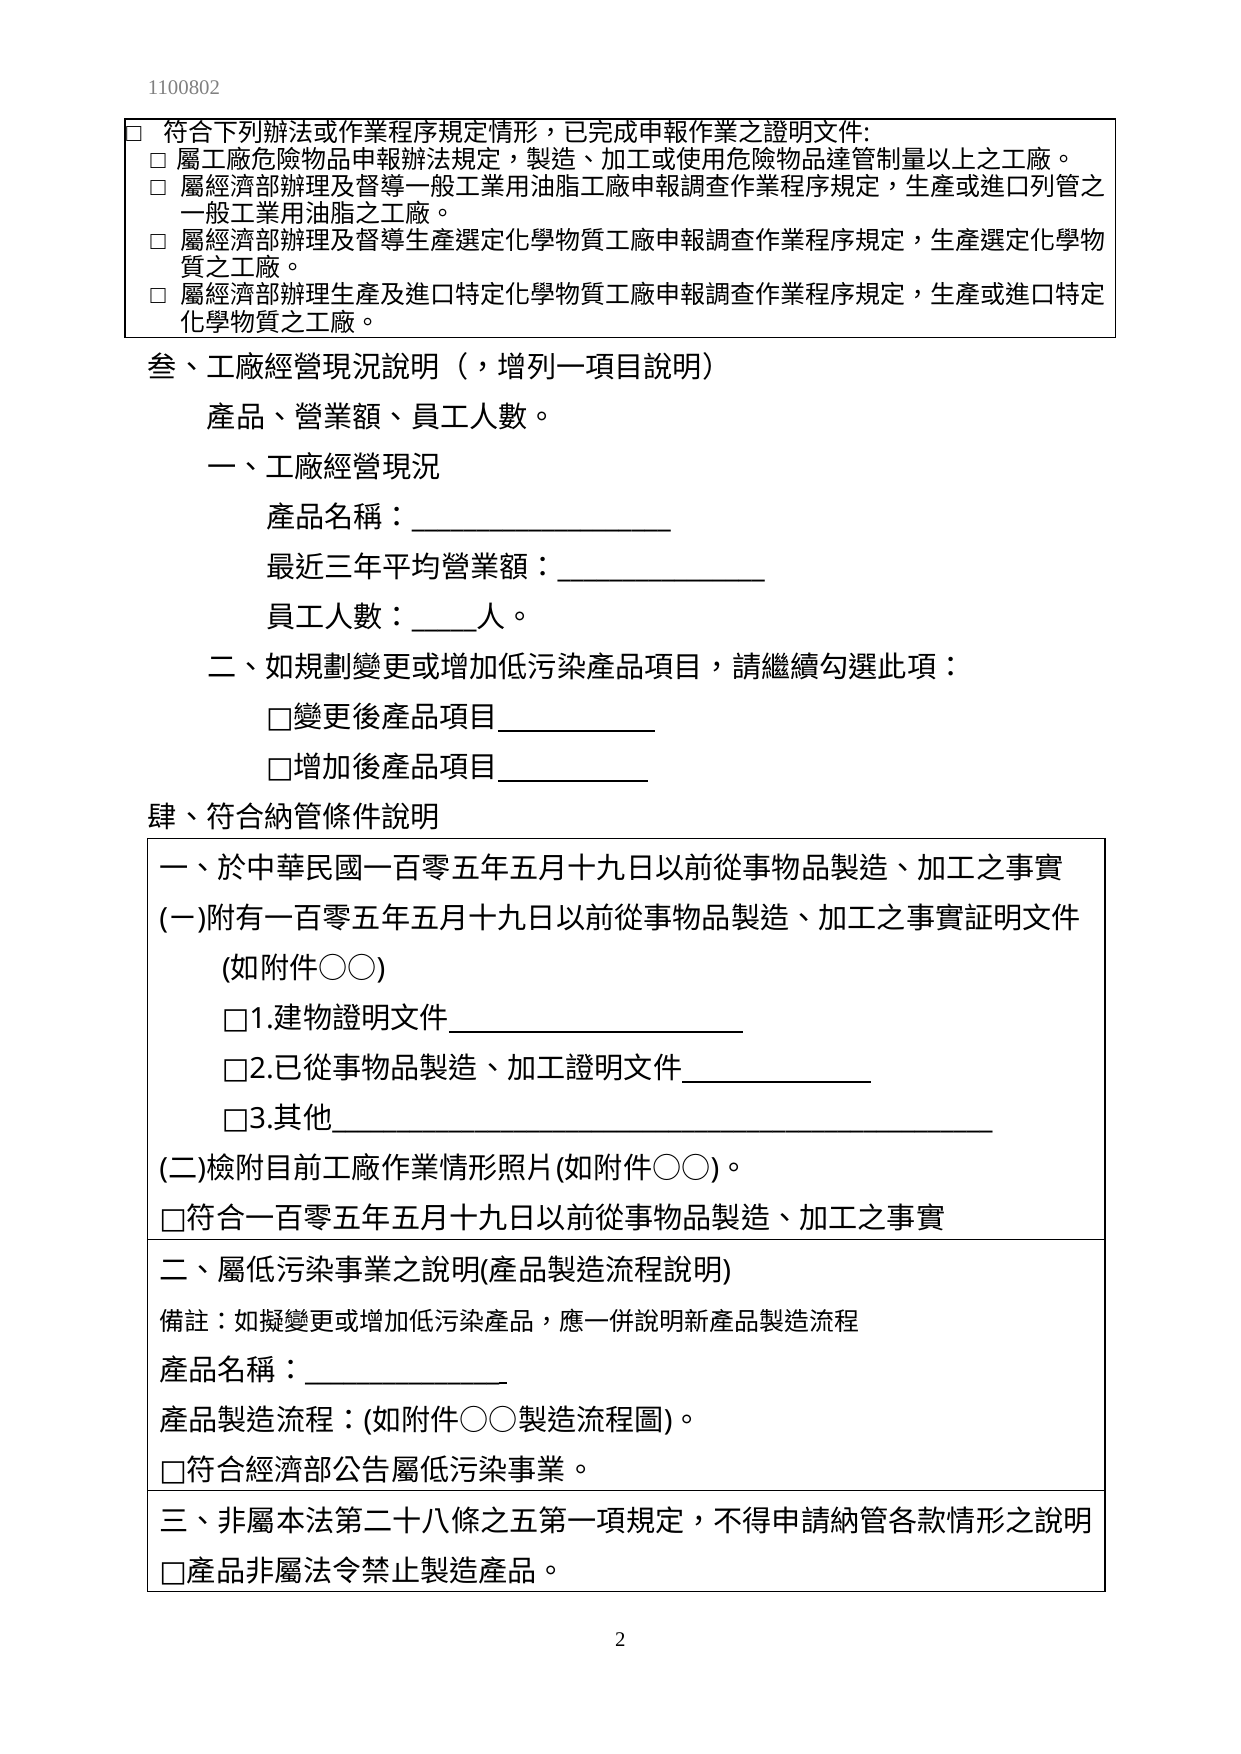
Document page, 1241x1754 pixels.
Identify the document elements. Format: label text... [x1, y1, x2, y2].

text 產品名稱：____________________ [266, 488, 1092, 538]
text 產品、營業額、員工人數。 [207, 388, 1092, 438]
text 最近三年平均營業額：________________ [266, 538, 1092, 588]
table_header 一、於中華民國一百零五年五月十九日以前從事物品製造、加工之事實 (ㄧ)附有一百零五年五月十九日以前從事物品製造、加工之事實証明文件(如附件○○) □1.建物證明文件 □2.已從事物品製造、加工證明文件 □3.其他___________________________________________________ (二)檢附目前工廠作業情形照片(如附件○○)。 □符合一百零五年五月十九日以前從事物品製造、加工之事實 [148, 839, 1104, 1239]
text 肆、符合納管條件說明 [148, 788, 1092, 838]
text 二、如規劃變更或增加低污染產品項目，請繼續勾選此項： [207, 638, 1092, 688]
text □增加後產品項目 [266, 738, 1092, 788]
text 員工人數：_____人。 [266, 588, 1092, 638]
table_cell 符合下列辦法或作業程序規定情形，已完成申報作業之證明文件: 屬工廠危險物品申報辦法規定，製造、加工或使用危險物品達管制量以上之工廠。 屬經濟部辦理及督導一般工業用油脂工廠申報調查作業程序規定，生產或進口列管之一般工業用油脂之工廠。 屬經濟部辦理及督導生產選定化學物質工廠申報調查作業程序規定，生產選定化學物質之工廠。 屬經濟部辦理生產及進口特定化學物質工廠申報調查作業程序規定，生產或進口特定化學物質之工廠。 [126, 120, 1115, 336]
text 叁、工廠經營現況說明（，增列一項目說明） [148, 338, 1092, 388]
table_cell 二、屬低污染事業之說明(產品製造流程說明) 備註：如擬變更或增加低污染產品，應一併說明新產品製造流程 產品名稱：_______________ 產品製造流程：(如附件○○製造流程圖)。 □符合經濟部公告屬低污染事業。 [148, 1240, 1104, 1490]
text 一、工廠經營現況 [207, 438, 1092, 488]
text □變更後產品項目 [266, 688, 1092, 738]
table_cell 三、非屬本法第二十八條之五第一項規定，不得申請納管各款情形之說明 □產品非屬法令禁止製造產品。 [148, 1491, 1104, 1591]
